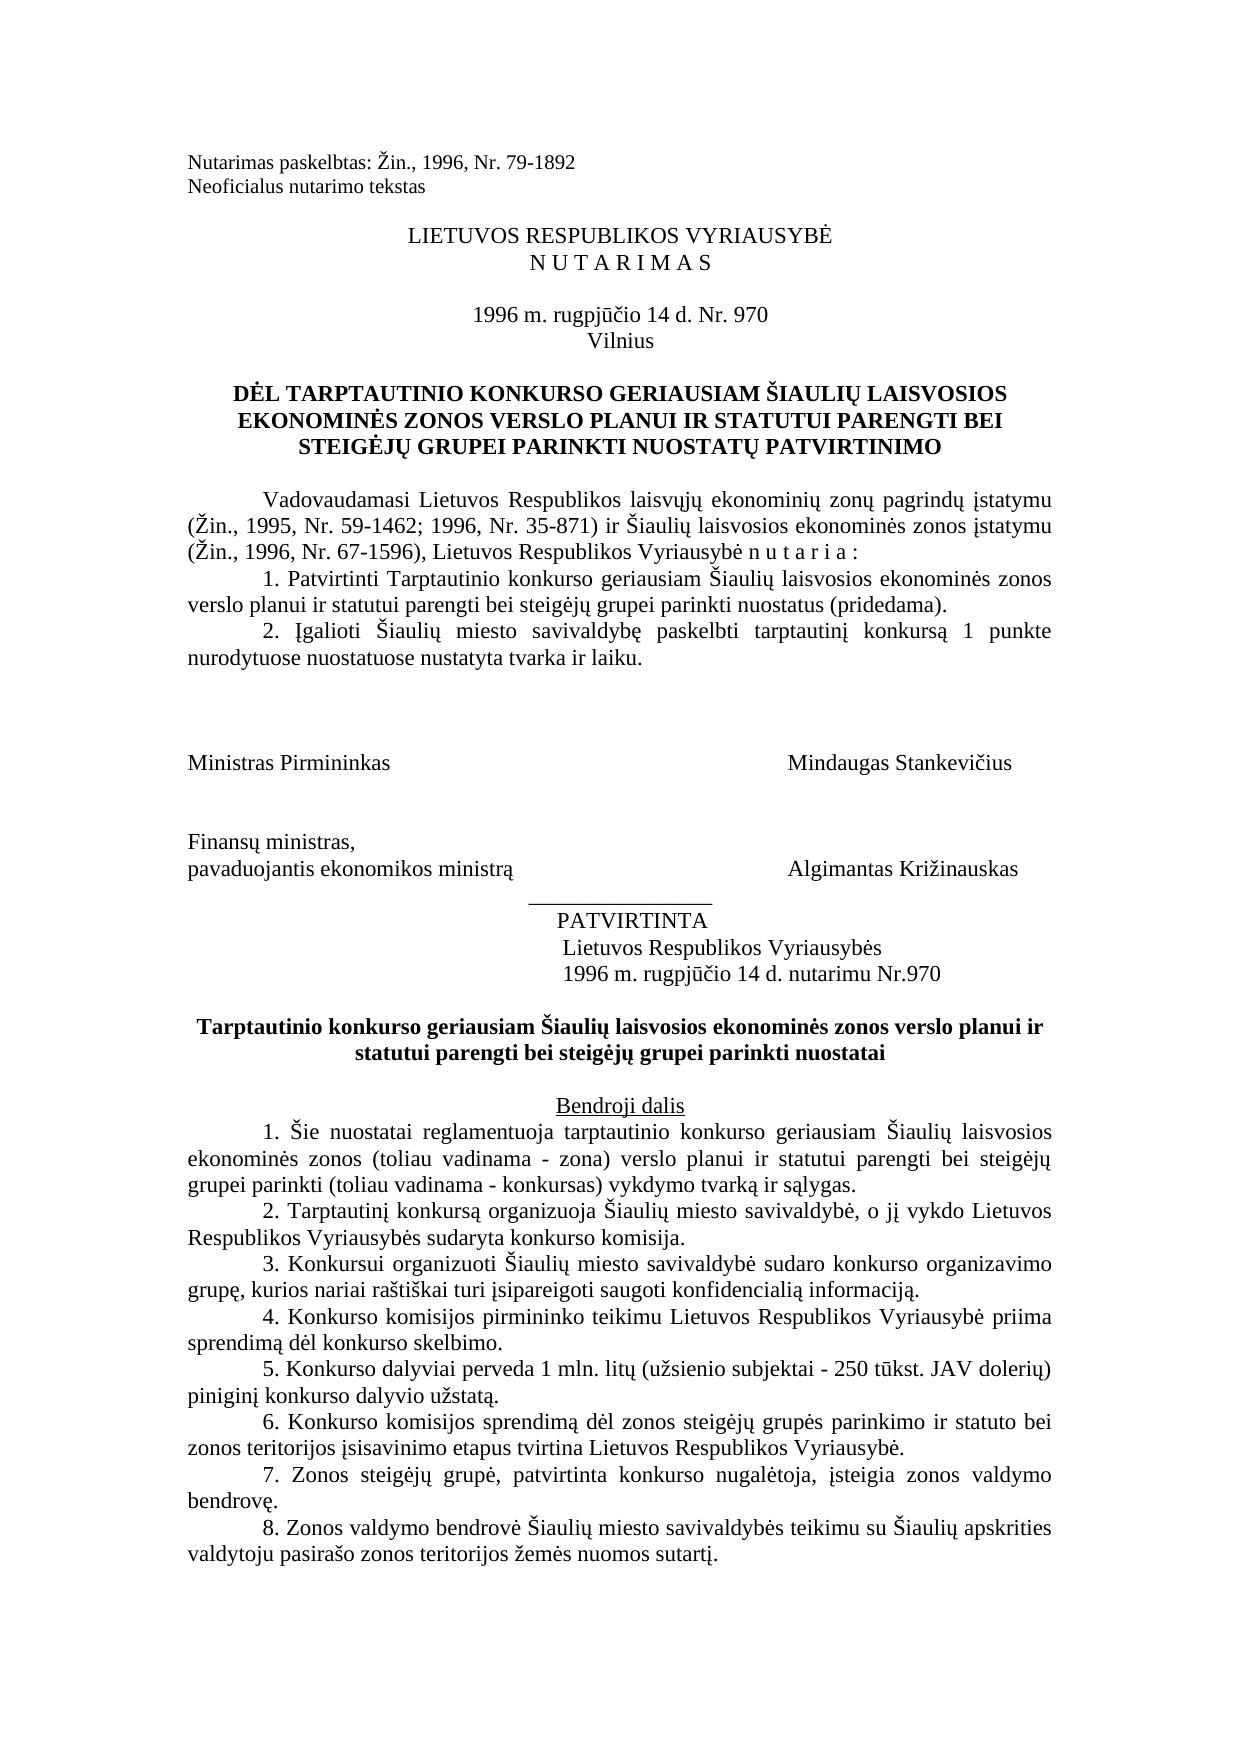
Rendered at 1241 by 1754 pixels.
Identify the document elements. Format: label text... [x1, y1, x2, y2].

text Finansų ministras, [187, 828, 1053, 855]
text PATVIRTINTA [557, 907, 1053, 934]
text N U T A R I M A S [187, 248, 1053, 275]
text Vadovaudamasi Lietuvos Respublikos laisvųjų ekonominių zonų pagrindų įstatymu (Žin., 1995, Nr. 59-1462; 1996, Nr. 35-871) ir Šiaulių laisvosios ekonominės zonos įstatymu (Žin., 1996, Nr. 67-1596), Lietuvos Respublikos Vyriausybė n u t a r i a : [187, 486, 1053, 565]
text ________________ [187, 881, 1053, 907]
text Tarptautinio konkurso geriausiam Šiaulių laisvosios ekonominės zonos verslo planui ir statutui parengti bei steigėjų grupei parinkti nuostatai [187, 1013, 1053, 1066]
text 1996 m. rugpjūčio 14 d. Nr. 970 [187, 301, 1053, 328]
text 7. Zonos steigėjų grupė, patvirtinta konkurso nugalėtoja, įsteigia zonos valdymo bendrovę. [187, 1461, 1053, 1513]
text LIETUVOS RESPUBLIKOS VYRIAUSYBĖ [187, 222, 1053, 248]
text 1. Šie nuostatai reglamentuoja tarptautinio konkurso geriausiam Šiaulių laisvosios ekonominės zonos (toliau vadinama - zona) verslo planui ir statutui parengti bei steigėjų grupei parinkti (toliau vadinama - konkursas) vykdymo tvarką ir sąlygas. [187, 1118, 1053, 1197]
text 2. Įgalioti Šiaulių miesto savivaldybę paskelbti tarptautinį konkursą 1 punkte nurodytuose nuostatuose nustatyta tvarka ir laiku. [187, 617, 1053, 670]
text 2. Tarptautinį konkursą organizuoja Šiaulių miesto savivaldybė, o jį vykdo Lietuvos Respublikos Vyriausybės sudaryta konkurso komisija. [187, 1197, 1053, 1250]
text 6. Konkurso komisijos sprendimą dėl zonos steigėjų grupės parinkimo ir statuto bei zonos teritorijos įsisavinimo etapus tvirtina Lietuvos Respublikos Vyriausybė. [187, 1408, 1053, 1461]
text Nutarimas paskelbtas: Žin., 1996, Nr. 79-1892 [187, 150, 1053, 174]
text 5. Konkurso dalyviai perveda 1 mln. litų (užsienio subjektai - 250 tūkst. JAV dolerių) piniginį konkurso dalyvio užstatą. [187, 1355, 1053, 1408]
text Vilnius [187, 328, 1053, 354]
text pavaduojantis ekonomikos ministrą Algimantas Križinauskas [187, 855, 1053, 881]
text 4. Konkurso komisijos pirmininko teikimu Lietuvos Respublikos Vyriausybė priima sprendimą dėl konkurso skelbimo. [187, 1303, 1053, 1355]
text 1. Patvirtinti Tarptautinio konkurso geriausiam Šiaulių laisvosios ekonominės zonos verslo planui ir statutui parengti bei steigėjų grupei parinkti nuostatus (pridedama). [187, 565, 1053, 617]
text 3. Konkursui organizuoti Šiaulių miesto savivaldybė sudaro konkurso organizavimo grupę, kurios nariai raštiškai turi įsipareigoti saugoti konfidencialią informaciją. [187, 1250, 1053, 1303]
text Neoficialus nutarimo tekstas [187, 174, 1053, 198]
text 8. Zonos valdymo bendrovė Šiaulių miesto savivaldybės teikimu su Šiaulių apskrities valdytoju pasirašo zonos teritorijos žemės nuomos sutartį. [187, 1513, 1053, 1566]
text DĖL TARPTAUTINIO KONKURSO GERIAUSIAM ŠIAULIŲ LAISVOSIOS EKONOMINĖS ZONOS VERSLO PLANUI IR STATUTUI PARENGTI BEI STEIGĖJŲ GRUPEI PARINKTI NUOSTATŲ PATVIRTINIMO [187, 380, 1053, 459]
subtitle Bendroji dalis [187, 1092, 1053, 1118]
text 1996 m. rugpjūčio 14 d. nutarimu Nr.970 [487, 960, 1053, 986]
text Lietuvos Respublikos Vyriausybės [487, 934, 1053, 960]
text Ministras Pirmininkas Mindaugas Stankevičius [187, 749, 1053, 776]
